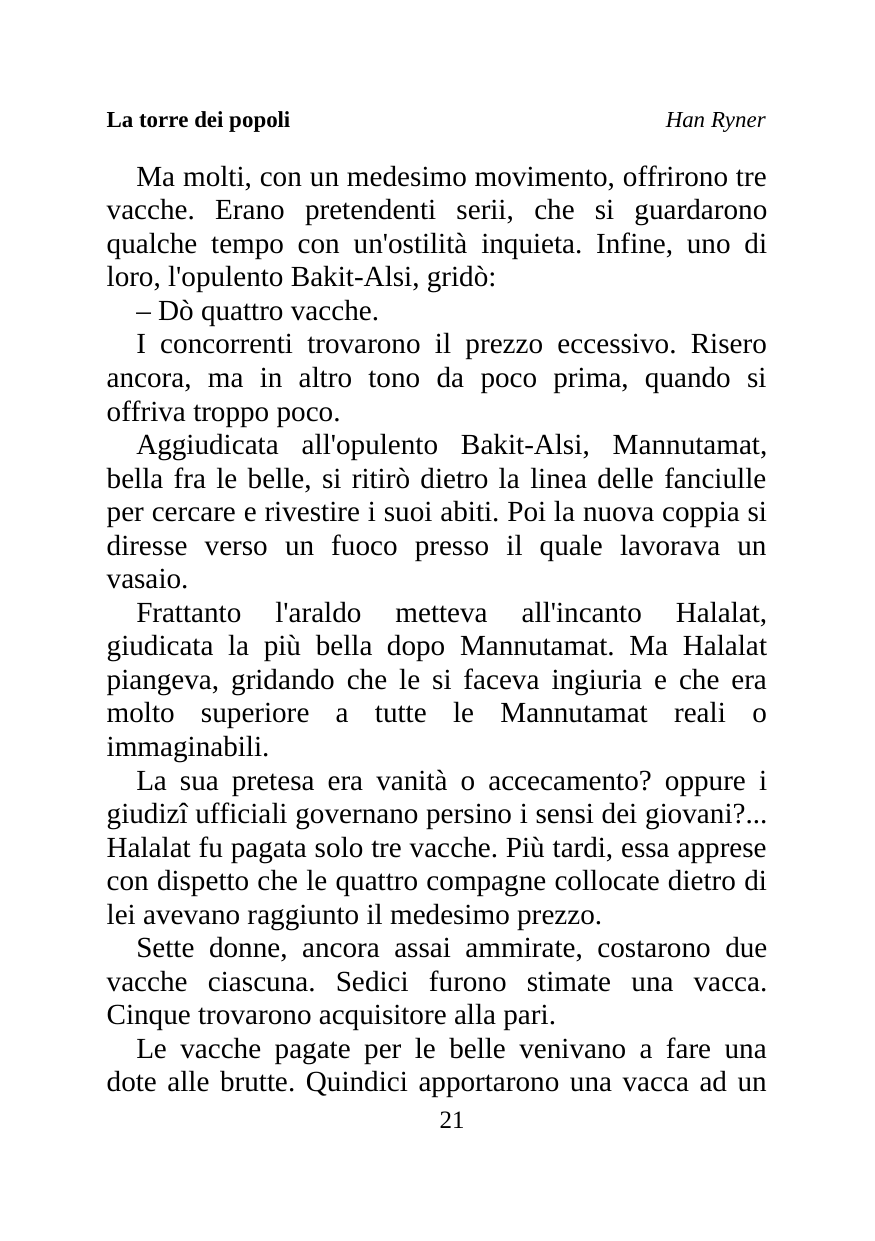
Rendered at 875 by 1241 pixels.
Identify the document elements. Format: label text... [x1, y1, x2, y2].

text La sua pretesa era vanità o accecamento? oppure i giudizî ufficiali governano persino i sensi dei giovani?... Halalat fu pagata solo tre vacche. Più tardi, essa apprese con dispetto che le quattro compagne collocate dietro di lei avevano raggiunto il medesimo prezzo. [106, 763, 768, 930]
text Frattanto l'araldo metteva all'incanto Halalat, giudicata la più bella dopo Mannutamat. Ma Halalat piangeva, gridando che le si faceva ingiuria e che era molto superiore a tutte le Mannutamat reali o immaginabili. [106, 595, 768, 763]
text Aggiudicata all'opulento Bakit-Alsi, Mannutamat, bella fra le belle, si ritirò dietro la linea delle fanciulle per cercare e rivestire i suoi abiti. Poi la nuova coppia si diresse verso un fuoco presso il quale lavorava un vasaio. [106, 427, 768, 595]
text – Dò quattro vacche. [106, 293, 768, 327]
text Sette donne, ancora assai ammirate, costarono due vacche ciascuna. Sedici furono stimate una vacca. Cinque trovarono acquisitore alla pari. [106, 930, 768, 1031]
text I concorrenti trovarono il prezzo eccessivo. Risero ancora, ma in altro tono da poco prima, quando si offriva troppo poco. [106, 327, 768, 427]
text Le vacche pagate per le belle venivano a fare una dote alle brutte. Quindici apportarono una vacca ad un [106, 1031, 768, 1098]
text Ma molti, con un medesimo movimento, offrirono tre vacche. Erano pretendenti serii, che si guardarono qualche tempo con un'ostilità inquieta. Infine, uno di loro, l'opulento Bakit-Alsi, gridò: [106, 159, 768, 293]
